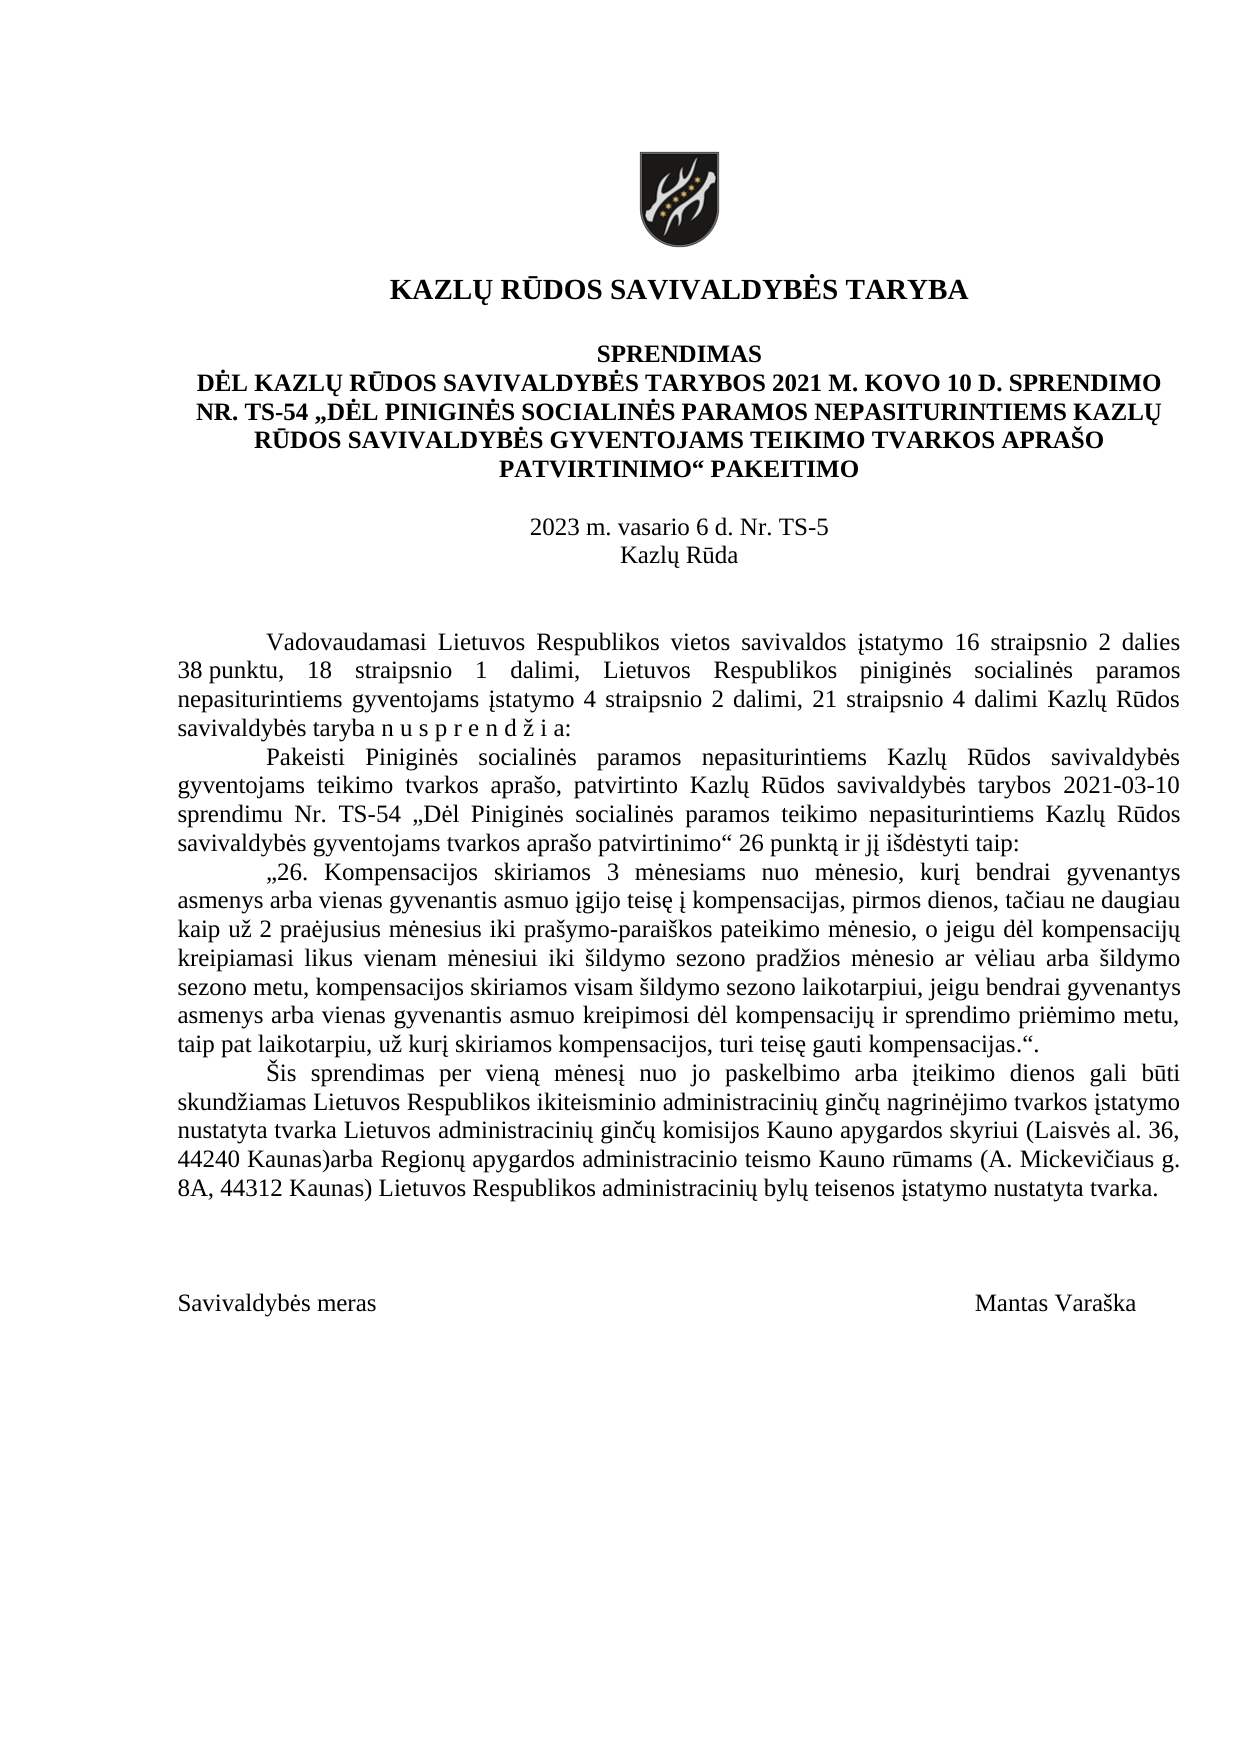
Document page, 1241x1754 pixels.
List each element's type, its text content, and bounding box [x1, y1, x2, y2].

text Kazlų Rūda [177, 540, 1181, 569]
text Pakeisti Piniginės socialinės paramos nepasiturintiems Kazlų Rūdos savivaldybės gyventojams teikimo tvarkos aprašo, patvirtinto Kazlų Rūdos savivaldybės tarybos 2021-03-10 sprendimu Nr. TS-54 „Dėl Piniginės socialinės paramos teikimo nepasiturintiems Kazlų Rūdos savivaldybės gyventojams tvarkos aprašo patvirtinimo“ 26 punktą ir jį išdėstyti taip: [177, 742, 1181, 857]
text Šis sprendimas per vieną mėnesį nuo jo paskelbimo arba įteikimo dienos gali būti skundžiamas Lietuvos Respublikos ikiteisminio administracinių ginčų nagrinėjimo tvarkos įstatymo nustatyta tvarka Lietuvos administracinių ginčų komisijos Kauno apygardos skyriui (Laisvės al. 36, 44240 Kaunas)arba Regionų apygardos administracinio teismo Kauno rūmams (A. Mickevičiaus g. 8A, 44312 Kaunas) Lietuvos Respublikos administracinių bylų teisenos įstatymo nustatyta tvarka. [177, 1058, 1181, 1202]
text DĖL KAZLŲ RŪDOS SAVIVALDYBĖS TARYBOS 2021 M. KOVO 10 D. SPRENDIMO NR. TS-54 „DĖL PINIGINĖS SOCIALINĖS PARAMOS NEPASITURINTIEMS KAZLŲ RŪDOS SAVIVALDYBĖS GYVENTOJAMS TEIKIMO TVARKOS APRAŠO PATVIRTINIMO“ PAKEITIMO [177, 368, 1181, 483]
text Vadovaudamasi Lietuvos Respublikos vietos savivaldos įstatymo 16 straipsnio 2 dalies 38 punktu, 18 straipsnio 1 dalimi, Lietuvos Respublikos piniginės socialinės paramos nepasiturintiems gyventojams įstatymo 4 straipsnio 2 dalimi, 21 straipsnio 4 dalimi Kazlų Rūdos savivaldybės taryba n u s p r e n d ž i a: [177, 627, 1181, 742]
text 2023 m. vasario 6 d. Nr. TS-5 [177, 512, 1181, 540]
text KAZLŲ RŪDOS SAVIVALDYBĖS TARYBA [177, 272, 1181, 306]
text SPRENDIMAS [177, 339, 1181, 368]
text „26. Kompensacijos skiriamos 3 mėnesiams nuo mėnesio, kurį bendrai gyvenantys asmenys arba vienas gyvenantis asmuo įgijo teisę į kompensacijas, pirmos dienos, tačiau ne daugiau kaip už 2 praėjusius mėnesius iki prašymo-paraiškos pateikimo mėnesio, o jeigu dėl kompensacijų kreipiamasi likus vienam mėnesiui iki šildymo sezono pradžios mėnesio ar vėliau arba šildymo sezono metu, kompensacijos skiriamos visam šildymo sezono laikotarpiui, jeigu bendrai gyvenantys asmenys arba vienas gyvenantis asmuo kreipimosi dėl kompensacijų ir sprendimo priėmimo metu, taip pat laikotarpiu, už kurį skiriamos kompensacijos, turi teisę gauti kompensacijas.“. [177, 857, 1181, 1058]
text Savivaldybės meras Mantas Varaška [177, 1288, 1181, 1317]
